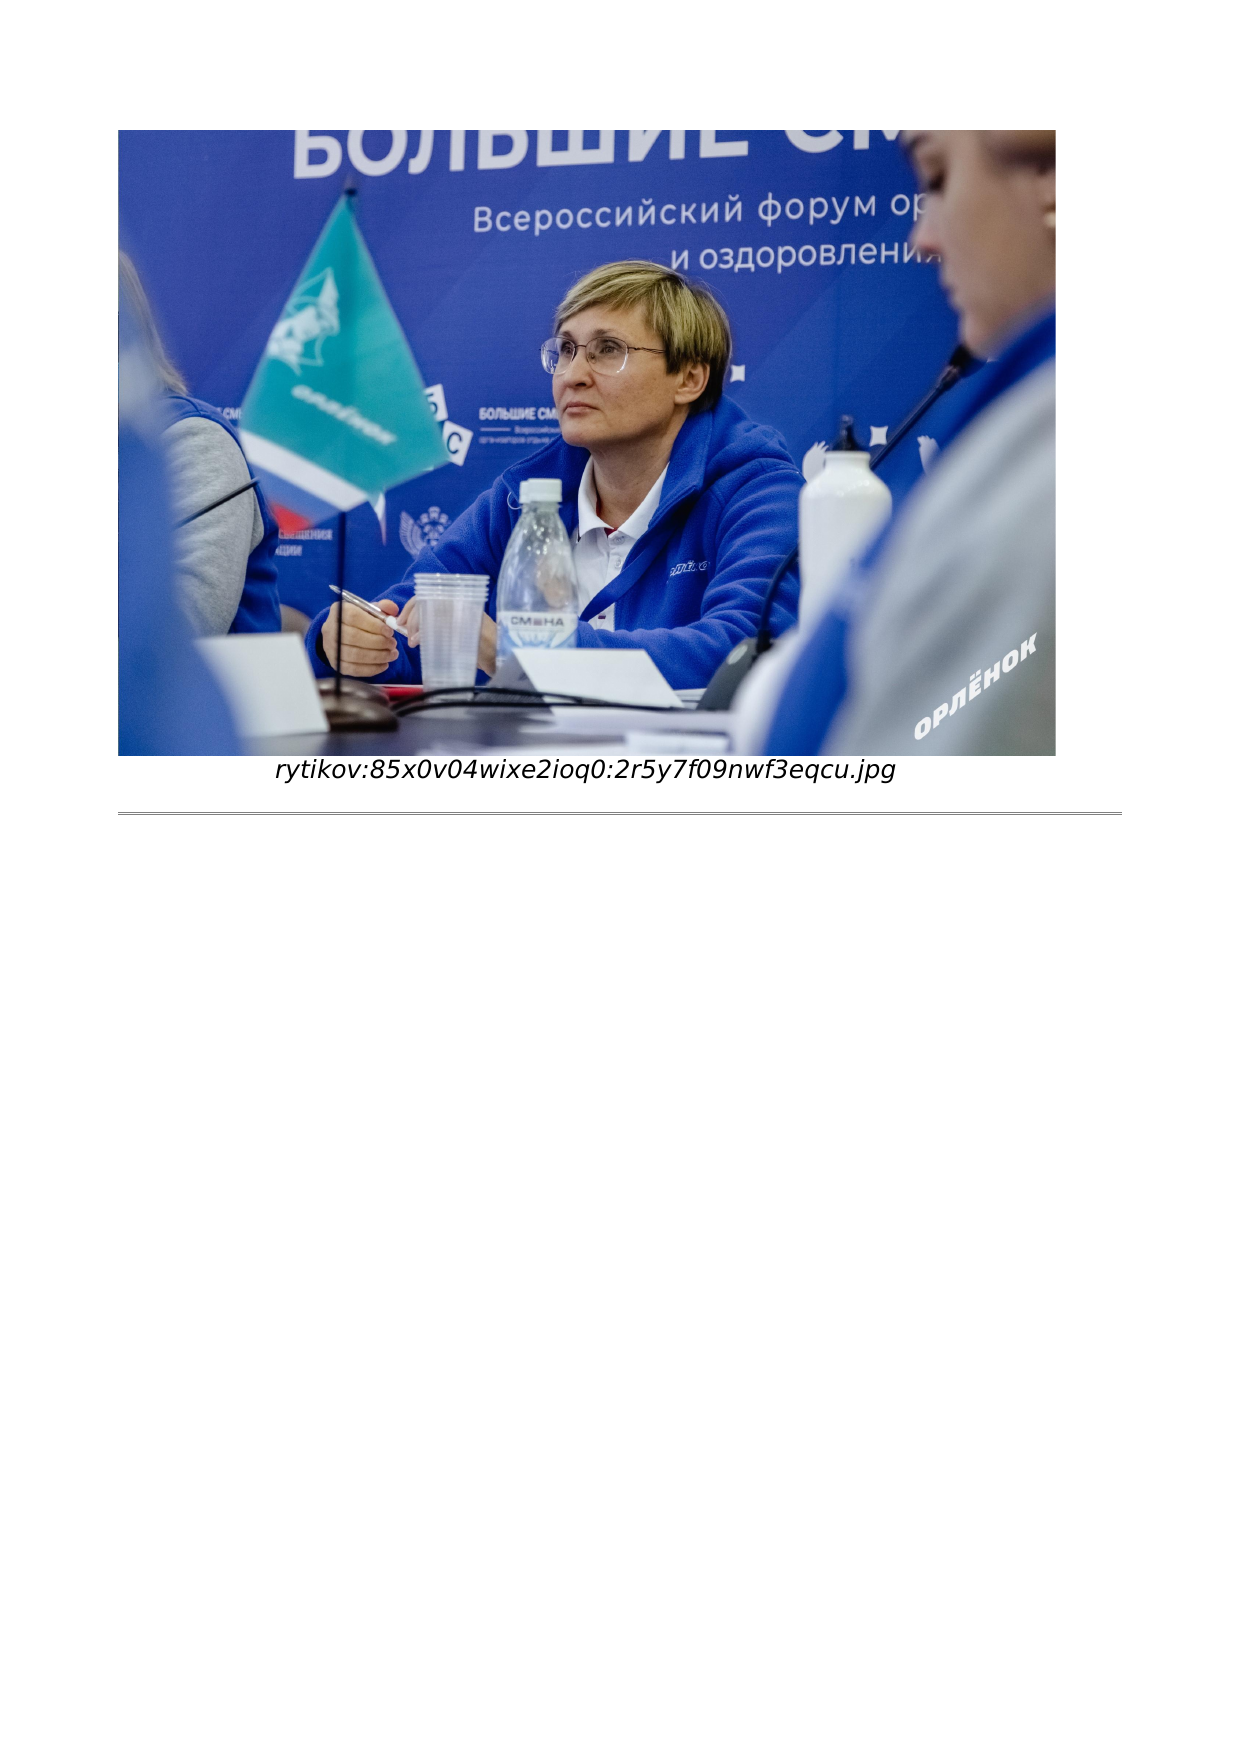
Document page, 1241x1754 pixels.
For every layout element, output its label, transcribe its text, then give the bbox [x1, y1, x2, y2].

picture [118, 130, 1056, 756]
text rytikov:85x0v04wixe2ioq0:2r5y7f09nwf3eqcu.jpg [118, 756, 1056, 785]
